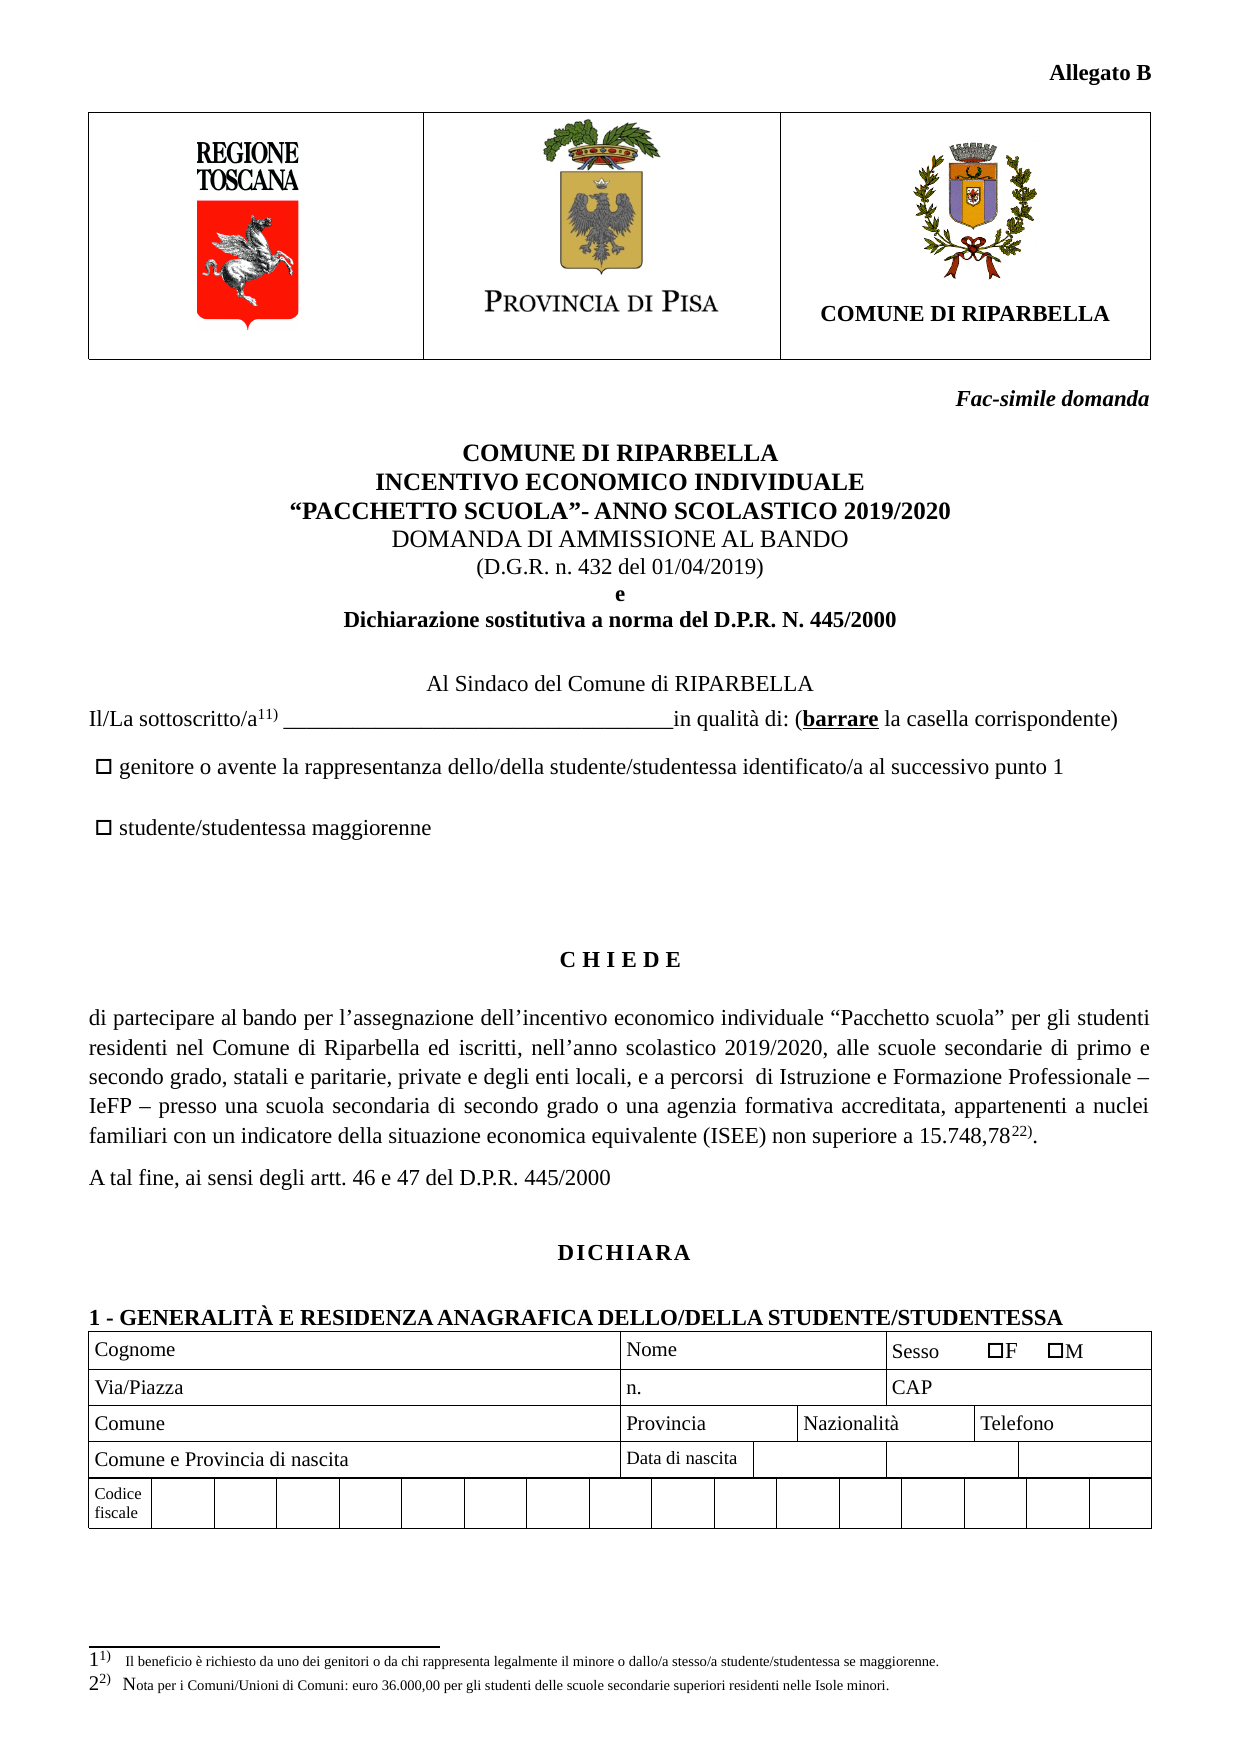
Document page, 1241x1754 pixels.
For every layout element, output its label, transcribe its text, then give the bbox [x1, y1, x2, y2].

text 1) Il beneficio è richiesto da uno dei genitori o da chi rappresenta legalmente il minore o dallo/a stesso/a studente/studentessa se maggiorenne. [89, 1647, 1152, 1671]
text Dichiarazione sostitutiva a norma del D.P.R. N. 445/2000 [89, 606, 1152, 632]
table_header  genitore o avente la rappresentanza dello/della studente/studentessa identificato/a al successivo punto 1 [81, 734, 1196, 800]
table_header Sesso F M [887, 1332, 1151, 1369]
table_header [527, 1479, 589, 1528]
table_cell Telefono [975, 1406, 1151, 1441]
table_header [840, 1479, 901, 1528]
table_header [715, 1479, 776, 1528]
table_cell Via/Piazza [89, 1370, 620, 1405]
table_header [89, 113, 423, 359]
table_cell n. [621, 1370, 886, 1405]
table_header [652, 1479, 714, 1528]
table_header [590, 1479, 651, 1528]
table_header [152, 1479, 214, 1528]
table_cell Comune e Provincia di nascita [89, 1442, 620, 1477]
table_header [902, 1479, 964, 1528]
table_header Cognome [89, 1332, 620, 1369]
table_cell Data di nascita [621, 1442, 753, 1477]
table_header Codice fiscale [89, 1479, 151, 1528]
table_header [277, 1479, 339, 1528]
text Il/La sottoscritto/a1) __________________________________in qualità di: (barrare la casella corrispondente) [89, 696, 1152, 734]
table_cell [81, 857, 1196, 913]
text A tal fine, ai sensi degli artt. 46 e 47 del D.P.R. 445/2000 [89, 1162, 1152, 1191]
table_header [340, 1479, 401, 1528]
table_cell [1019, 1442, 1151, 1477]
table_cell Nazionalità [798, 1406, 974, 1441]
text “Pacchetto Scuola”- ANNO SCOLASTICO 2019/2020 [89, 496, 1152, 524]
table_header [1027, 1479, 1089, 1528]
text 1 - Generalità E RESIDENZA ANAGRAFICA DELLO/DELLA STUDENTE/STUDENTESSA [89, 1304, 1152, 1331]
table_cell [887, 1442, 1018, 1477]
text INCENTIVO ECONOMICO INDIVIDUALE [89, 467, 1152, 496]
text Fac-simile domanda [89, 386, 1152, 412]
text Chiede [89, 943, 1152, 972]
table_header [1090, 1479, 1151, 1528]
table_cell Comune [89, 1406, 620, 1441]
text Al Sindaco del Comune di RIPARBELLA [89, 670, 1152, 696]
table_cell [754, 1442, 886, 1477]
table_header [424, 113, 780, 359]
table_header COMUNE DI RIPARBELLA [781, 113, 1150, 359]
text di partecipare al bando per l’assegnazione dell’incentivo economico individuale “Pacchetto scuola” per gli studenti residenti nel Comune di Riparbella ed iscritti, nell’anno scolastico 2019/2020, alle scuole secondarie di primo e secondo grado, statali e paritarie, private e degli enti locali, e a percorsi di Istruzione e Formazione Professionale – IeFP – presso una scuola secondaria di secondo grado o una agenzia formativa accreditata, appartenenti a nuclei familiari con un indicatore della situazione economica equivalente (ISEE) non superiore a 15.748,782). [89, 1002, 1152, 1149]
table_header [402, 1479, 464, 1528]
table_cell  studente/studentessa maggiorenne [81, 800, 1196, 857]
table_cell CAP [887, 1370, 1151, 1405]
text (D.G.R. n. 432 del 01/04/2019) [89, 553, 1152, 579]
text 2) Nota per i Comuni/Unioni di Comuni: euro 36.000,00 per gli studenti delle scuole secondarie superiori residenti nelle Isole minori. [89, 1671, 1152, 1695]
table_header [465, 1479, 526, 1528]
text DICHIARA [89, 1233, 1152, 1267]
text Allegato B [94, 59, 1152, 85]
table_header [965, 1479, 1026, 1528]
text e [89, 579, 1152, 606]
table_cell Provincia [621, 1406, 797, 1441]
table_header [777, 1479, 839, 1528]
text COMUNE DI RIPARBELLA [89, 438, 1152, 467]
table_header Nome [621, 1332, 886, 1369]
text DOMANDA DI AMMISSIONE AL BANDO [89, 524, 1152, 553]
table_header [215, 1479, 276, 1528]
